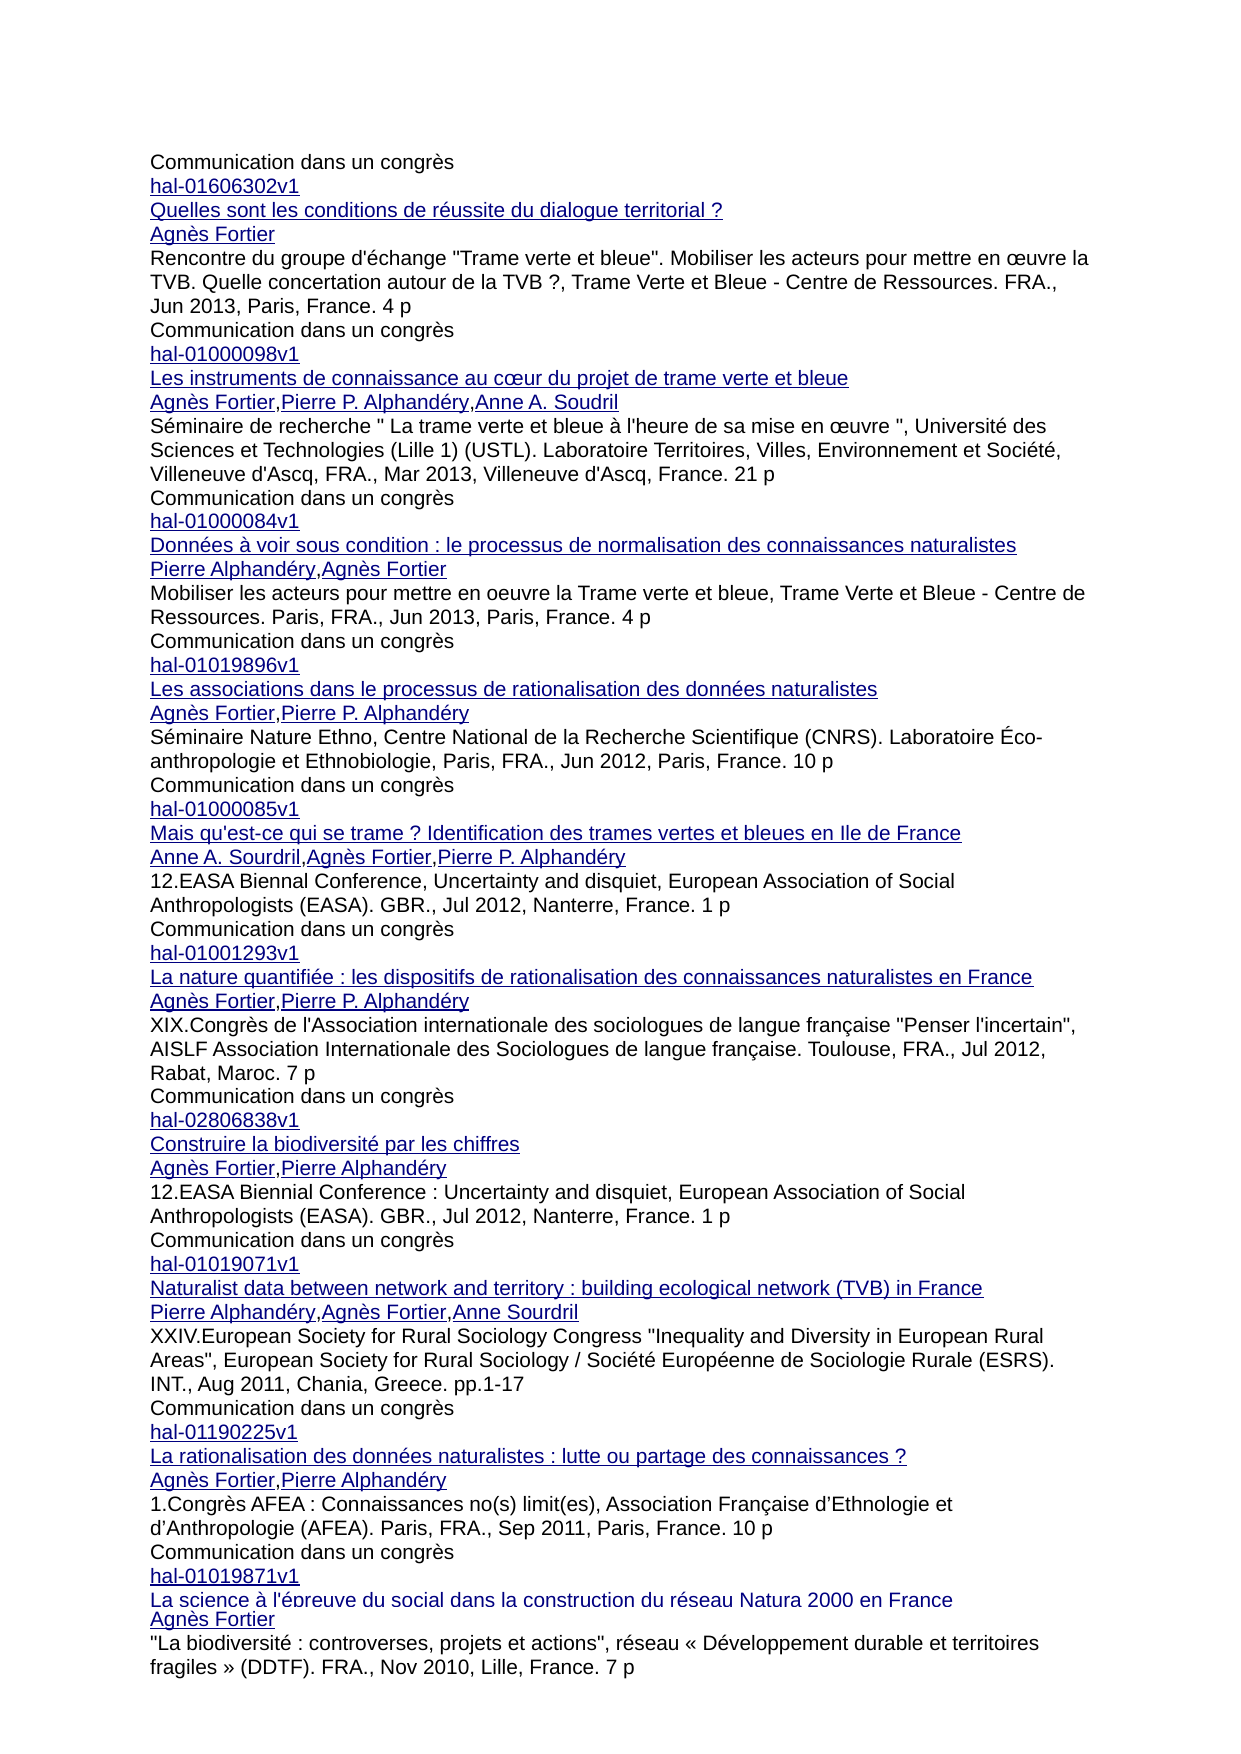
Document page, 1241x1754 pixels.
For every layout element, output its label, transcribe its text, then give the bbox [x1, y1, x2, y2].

table_cell La science à l'épreuve du social dans la construction du réseau Natura 2000 en France Agnès Fortier "La biodiversité : controverses, projets et actions", réseau « Développement durable et territoires fragiles » (DDTF). FRA., Nov 2010, Lille, France. 7 p [150, 1588, 1090, 1679]
table_cell Naturalist data between network and territory : building ecological network (TVB) in France Pierre Alphandéry,Agnès Fortier,Anne Sourdril XXIV.European Society for Rural Sociology Congress "Inequality and Diversity in European Rural Areas", European Society for Rural Sociology / Société Européenne de Sociologie Rurale (ESRS). INT., Aug 2011, Chania, Greece. pp.1-17 Communication dans un congrès hal-01190225v1 [150, 1276, 1090, 1444]
table_cell Données à voir sous condition : le processus de normalisation des connaissances naturalistes Pierre Alphandéry,Agnès Fortier Mobiliser les acteurs pour mettre en oeuvre la Trame verte et bleue, Trame Verte et Bleue - Centre de Ressources. Paris, FRA., Jun 2013, Paris, France. 4 p Communication dans un congrès hal-01019896v1 [150, 533, 1090, 677]
table_cell Quelles sont les conditions de réussite du dialogue territorial ? Agnès Fortier Rencontre du groupe d'échange "Trame verte et bleue". Mobiliser les acteurs pour mettre en œuvre la TVB. Quelle concertation autour de la TVB ?, Trame Verte et Bleue - Centre de Ressources. FRA., Jun 2013, Paris, France. 4 p Communication dans un congrès hal-01000098v1 [150, 198, 1090, 366]
table_cell Communication dans un congrès hal-01606302v1 [150, 150, 1090, 198]
table_cell Mais qu'est-ce qui se trame ? Identification des trames vertes et bleues en Ile de France Anne A. Sourdril,Agnès Fortier,Pierre P. Alphandéry 12.EASA Biennal Conference, Uncertainty and disquiet, European Association of Social Anthropologists (EASA). GBR., Jul 2012, Nanterre, France. 1 p Communication dans un congrès hal-01001293v1 [150, 821, 1090, 964]
table_cell Construire la biodiversité par les chiffres Agnès Fortier,Pierre Alphandéry 12.EASA Biennial Conference : Uncertainty and disquiet, European Association of Social Anthropologists (EASA). GBR., Jul 2012, Nanterre, France. 1 p Communication dans un congrès hal-01019071v1 [150, 1132, 1090, 1276]
table_cell Les instruments de connaissance au cœur du projet de trame verte et bleue Agnès Fortier,Pierre P. Alphandéry,Anne A. Soudril Séminaire de recherche " La trame verte et bleue à l'heure de sa mise en œuvre ", Université des Sciences et Technologies (Lille 1) (USTL). Laboratoire Territoires, Villes, Environnement et Société, Villeneuve d'Ascq, FRA., Mar 2013, Villeneuve d'Ascq, France. 21 p Communication dans un congrès hal-01000084v1 [150, 366, 1090, 533]
table_cell Les associations dans le processus de rationalisation des données naturalistes Agnès Fortier,Pierre P. Alphandéry Séminaire Nature Ethno, Centre National de la Recherche Scientifique (CNRS). Laboratoire Éco-anthropologie et Ethnobiologie, Paris, FRA., Jun 2012, Paris, France. 10 p Communication dans un congrès hal-01000085v1 [150, 677, 1090, 821]
table_cell La nature quantifiée : les dispositifs de rationalisation des connaissances naturalistes en France Agnès Fortier,Pierre P. Alphandéry XIX.Congrès de l'Association internationale des sociologues de langue française "Penser l'incertain", AISLF Association Internationale des Sociologues de langue française. Toulouse, FRA., Jul 2012, Rabat, Maroc. 7 p Communication dans un congrès hal-02806838v1 [150, 965, 1090, 1132]
table_cell La rationalisation des données naturalistes : lutte ou partage des connaissances ? Agnès Fortier,Pierre Alphandéry 1.Congrès AFEA : Connaissances no(s) limit(es), Association Française d’Ethnologie et d’Anthropologie (AFEA). Paris, FRA., Sep 2011, Paris, France. 10 p Communication dans un congrès hal-01019871v1 [150, 1444, 1090, 1587]
